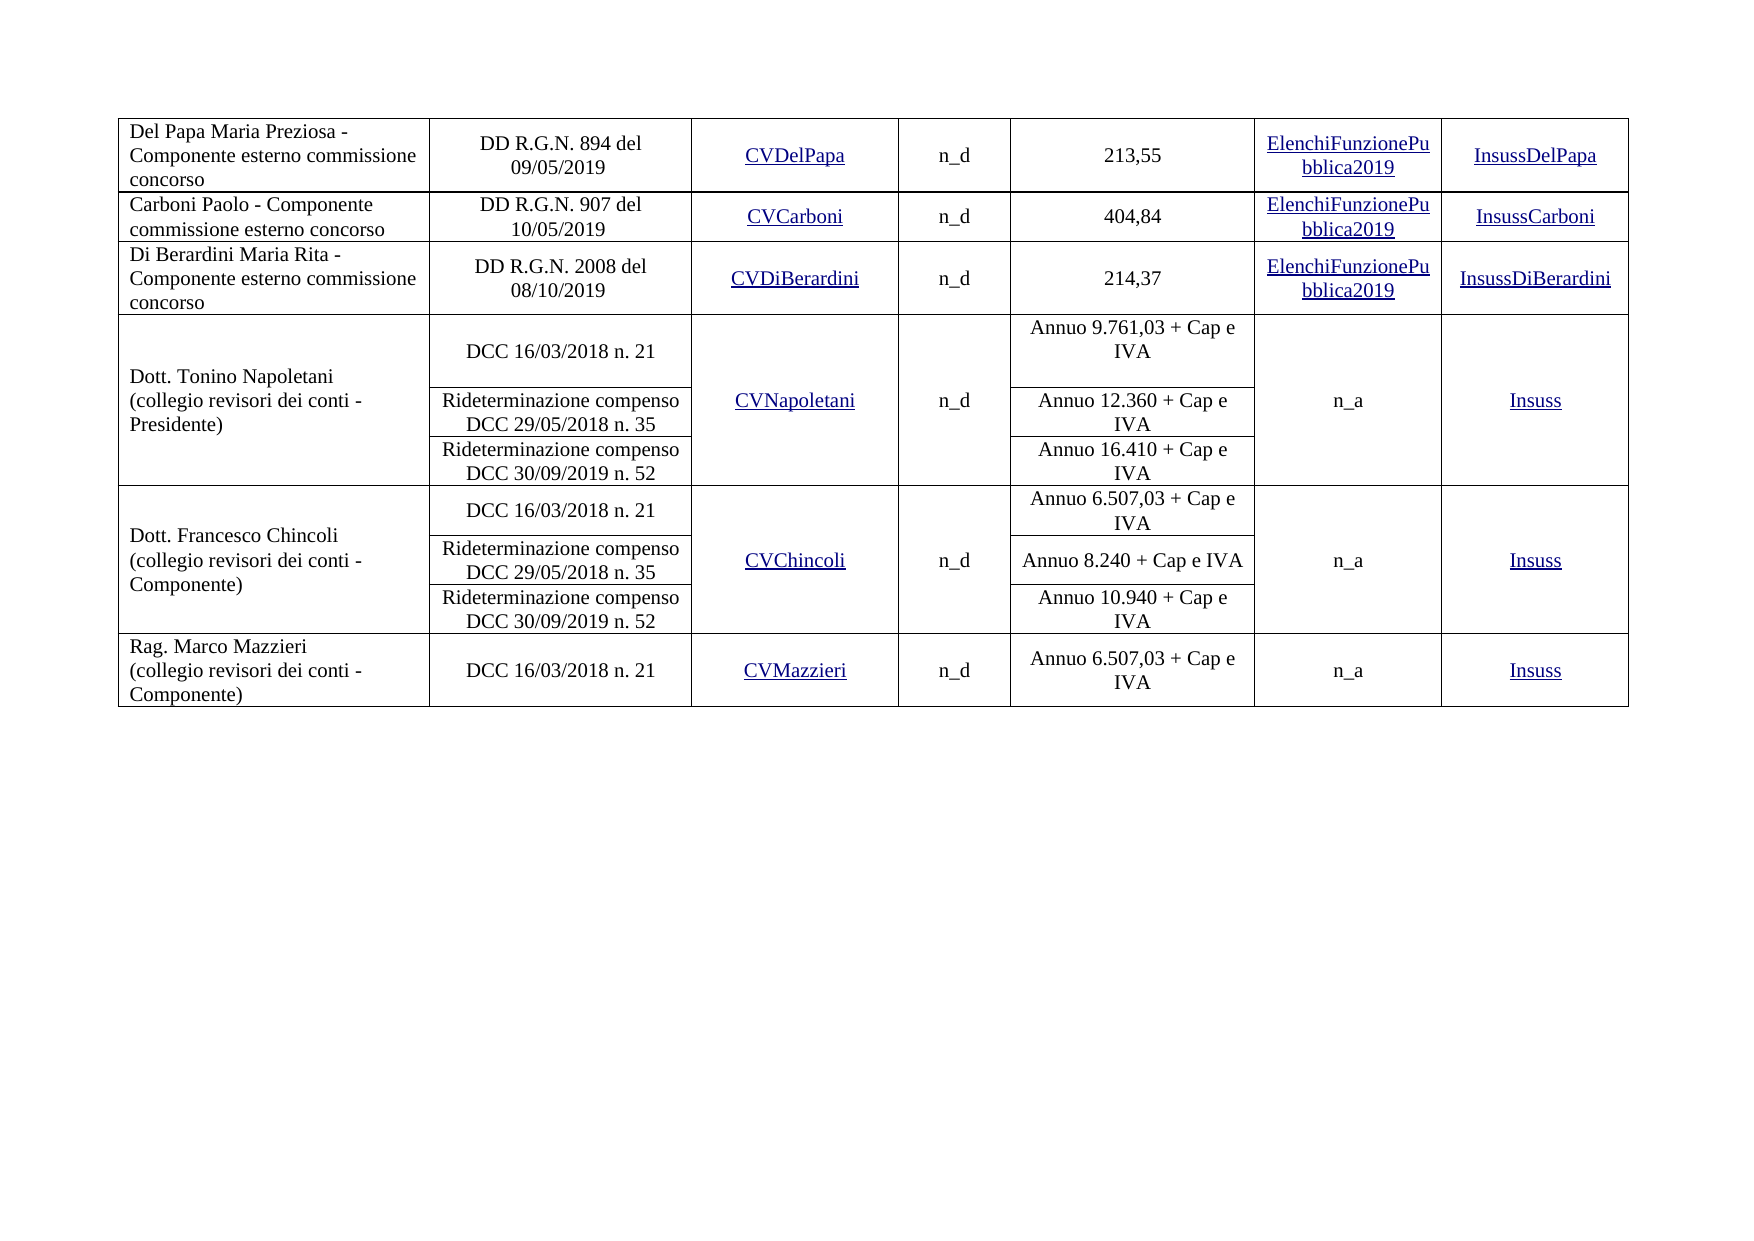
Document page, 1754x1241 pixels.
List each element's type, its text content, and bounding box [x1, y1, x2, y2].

table_cell n_a [1255, 486, 1441, 633]
table_cell Rideterminazione compenso DCC 30/09/2019 n. 52 [430, 437, 691, 485]
table_cell n_d [899, 486, 1010, 633]
table_cell n_d [899, 119, 1010, 191]
table_cell Di Berardini Maria Rita - Componente esterno commissione concorso [119, 242, 429, 314]
table_cell Dott. Francesco Chincoli (collegio revisori dei conti - Componente) [119, 486, 429, 633]
table_cell Carboni Paolo - Componente commissione esterno concorso [119, 193, 429, 241]
table_cell Annuo 16.410 + Cap e IVA [1011, 437, 1254, 485]
table_cell Annuo 9.761,03 + Cap e IVA [1011, 315, 1254, 387]
table_cell CVMazzieri [692, 634, 898, 706]
table_cell DCC 16/03/2018 n. 21 [430, 634, 691, 706]
table_cell ElenchiFunzionePubblica2019 [1255, 242, 1441, 314]
table_cell n_d [899, 634, 1010, 706]
table_cell InsussDiBerardini [1442, 242, 1628, 314]
table_cell Dott. Tonino Napoletani (collegio revisori dei conti - Presidente) [119, 315, 429, 485]
table_cell InsussCarboni [1442, 193, 1628, 241]
table_cell Annuo 12.360 + Cap e IVA [1011, 388, 1254, 436]
table_cell DD R.G.N. 894 del 09/05/2019 [430, 119, 691, 191]
table_cell CVCarboni [692, 193, 898, 241]
table_cell ElenchiFunzionePubblica2019 [1255, 193, 1441, 241]
table_cell Rideterminazione compenso DCC 29/05/2018 n. 35 [430, 388, 691, 436]
table_cell 214,37 [1011, 242, 1254, 314]
table_cell InsussDelPapa [1442, 119, 1628, 191]
table_cell ElenchiFunzionePubblica2019 [1255, 119, 1441, 191]
table_cell CVDiBerardini [692, 242, 898, 314]
table_cell Rideterminazione compenso DCC 30/09/2019 n. 52 [430, 585, 691, 633]
table_cell n_d [899, 242, 1010, 314]
table_cell DCC 16/03/2018 n. 21 [430, 315, 691, 387]
table_cell n_a [1255, 634, 1441, 706]
table_cell n_d [899, 315, 1010, 485]
table_cell Del Papa Maria Preziosa - Componente esterno commissione concorso [119, 119, 429, 191]
table_cell Annuo 6.507,03 + Cap e IVA [1011, 634, 1254, 706]
table_cell Insuss [1442, 486, 1628, 633]
table_cell n_a [1255, 315, 1441, 485]
table_cell 213,55 [1011, 119, 1254, 191]
table_cell DD R.G.N. 2008 del 08/10/2019 [430, 242, 691, 314]
table_cell Rideterminazione compenso DCC 29/05/2018 n. 35 [430, 536, 691, 584]
table_cell Annuo 8.240 + Cap e IVA [1011, 536, 1254, 584]
table_cell 404,84 [1011, 193, 1254, 241]
table_cell DD R.G.N. 907 del 10/05/2019 [430, 193, 691, 241]
table_cell CVNapoletani [692, 315, 898, 485]
table_cell CVDelPapa [692, 119, 898, 191]
table_cell Annuo 6.507,03 + Cap e IVA [1011, 486, 1254, 534]
table_cell n_d [899, 193, 1010, 241]
table_cell Insuss [1442, 634, 1628, 706]
table_cell CVChincoli [692, 486, 898, 633]
table_cell Rag. Marco Mazzieri (collegio revisori dei conti - Componente) [119, 634, 429, 706]
table_cell Annuo 10.940 + Cap e IVA [1011, 585, 1254, 633]
table_cell DCC 16/03/2018 n. 21 [430, 486, 691, 534]
table_cell Insuss [1442, 315, 1628, 485]
